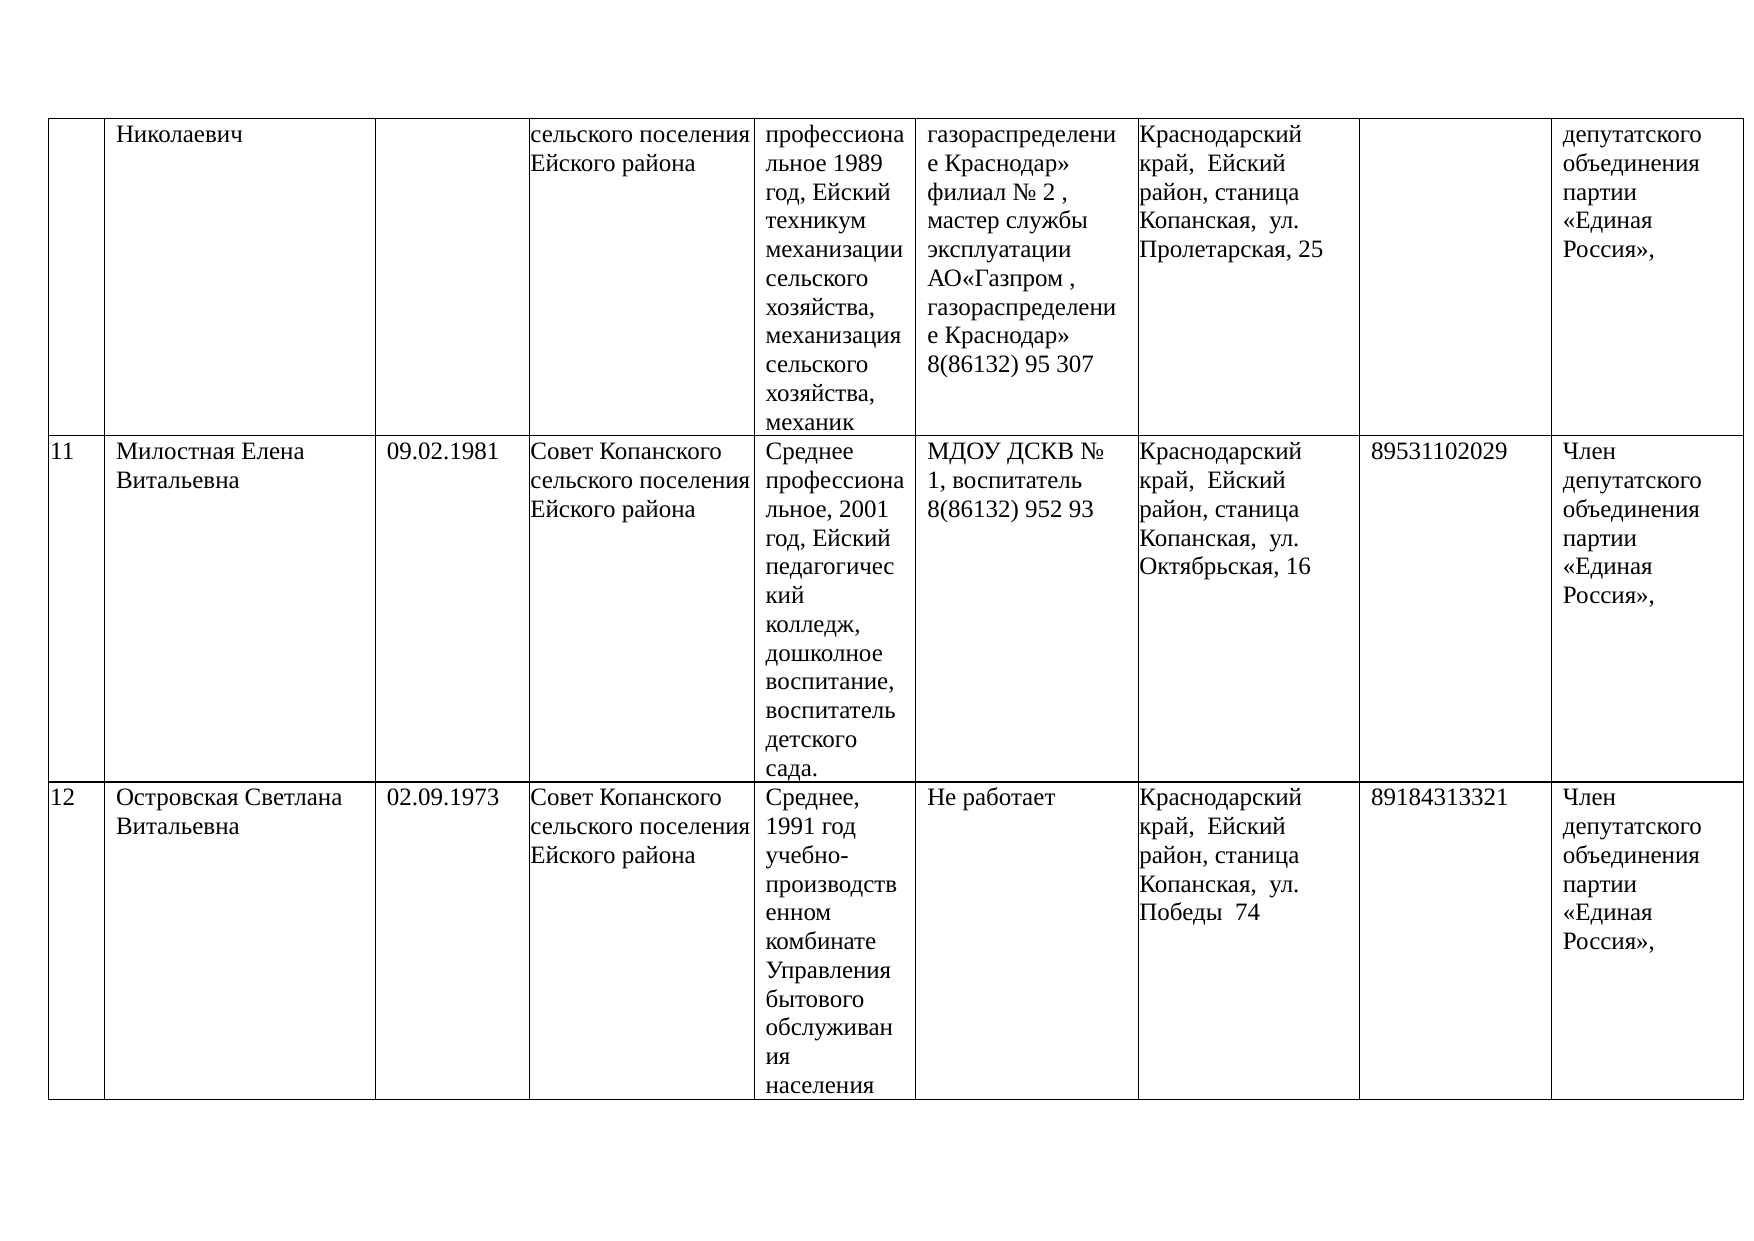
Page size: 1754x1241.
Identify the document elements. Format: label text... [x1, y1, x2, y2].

table_cell Не работает [916, 783, 1138, 1099]
table_cell Совет Копанского сельского поселения Ейского района [530, 436, 754, 781]
table_cell 89184313321 [1360, 783, 1551, 1099]
table_cell Николаевич [105, 119, 375, 435]
table_cell [1360, 119, 1551, 435]
table_cell Краснодарский край, Ейский район, станица Копанская, ул. Октябрьская, 16 [1139, 436, 1359, 781]
table_cell [49, 119, 104, 435]
table_cell [376, 119, 529, 435]
table_cell 12 [49, 783, 104, 1099]
table_cell 11 [49, 436, 104, 781]
table_cell Краснодарский край, Ейский район, станица Копанская, ул. Победы 74 [1139, 783, 1359, 1099]
table_cell Среднее, 1991 год учебно-производственном комбинате Управления бытового обслуживания населения [755, 783, 915, 1099]
table_cell депутатского объединения партии «Единая Россия», [1552, 119, 1743, 435]
table_cell Краснодарский край, Ейский район, станица Копанская, ул. Пролетарская, 25 [1139, 119, 1359, 435]
table_cell профессиональное 1989 год, Ейский техникум механизации сельского хозяйства, механизация сельского хозяйства, механик [755, 119, 915, 435]
table_cell 09.02.1981 [376, 436, 529, 781]
table_cell Милостная Елена Витальевна [105, 436, 375, 781]
table_cell 02.09.1973 [376, 783, 529, 1099]
table_cell газораспределение Краснодар» филиал № 2 , мастер службы эксплуатации АО«Газпром , газораспределение Краснодар» 8(86132) 95 307 [916, 119, 1138, 435]
table_cell Островская Светлана Витальевна [105, 783, 375, 1099]
table_cell сельского поселения Ейского района [530, 119, 754, 435]
table_cell Член депутатского объединения партии «Единая Россия», [1552, 436, 1743, 781]
table_cell 89531102029 [1360, 436, 1551, 781]
table_cell Среднее профессиональное, 2001 год, Ейский педагогический колледж, дошколное воспитание, воспитатель детского сада. [755, 436, 915, 781]
table_cell Член депутатского объединения партии «Единая Россия», [1552, 783, 1743, 1099]
table_cell Совет Копанского сельского поселения Ейского района [530, 783, 754, 1099]
table_cell МДОУ ДСКВ № 1, воспитатель 8(86132) 952 93 [916, 436, 1138, 781]
